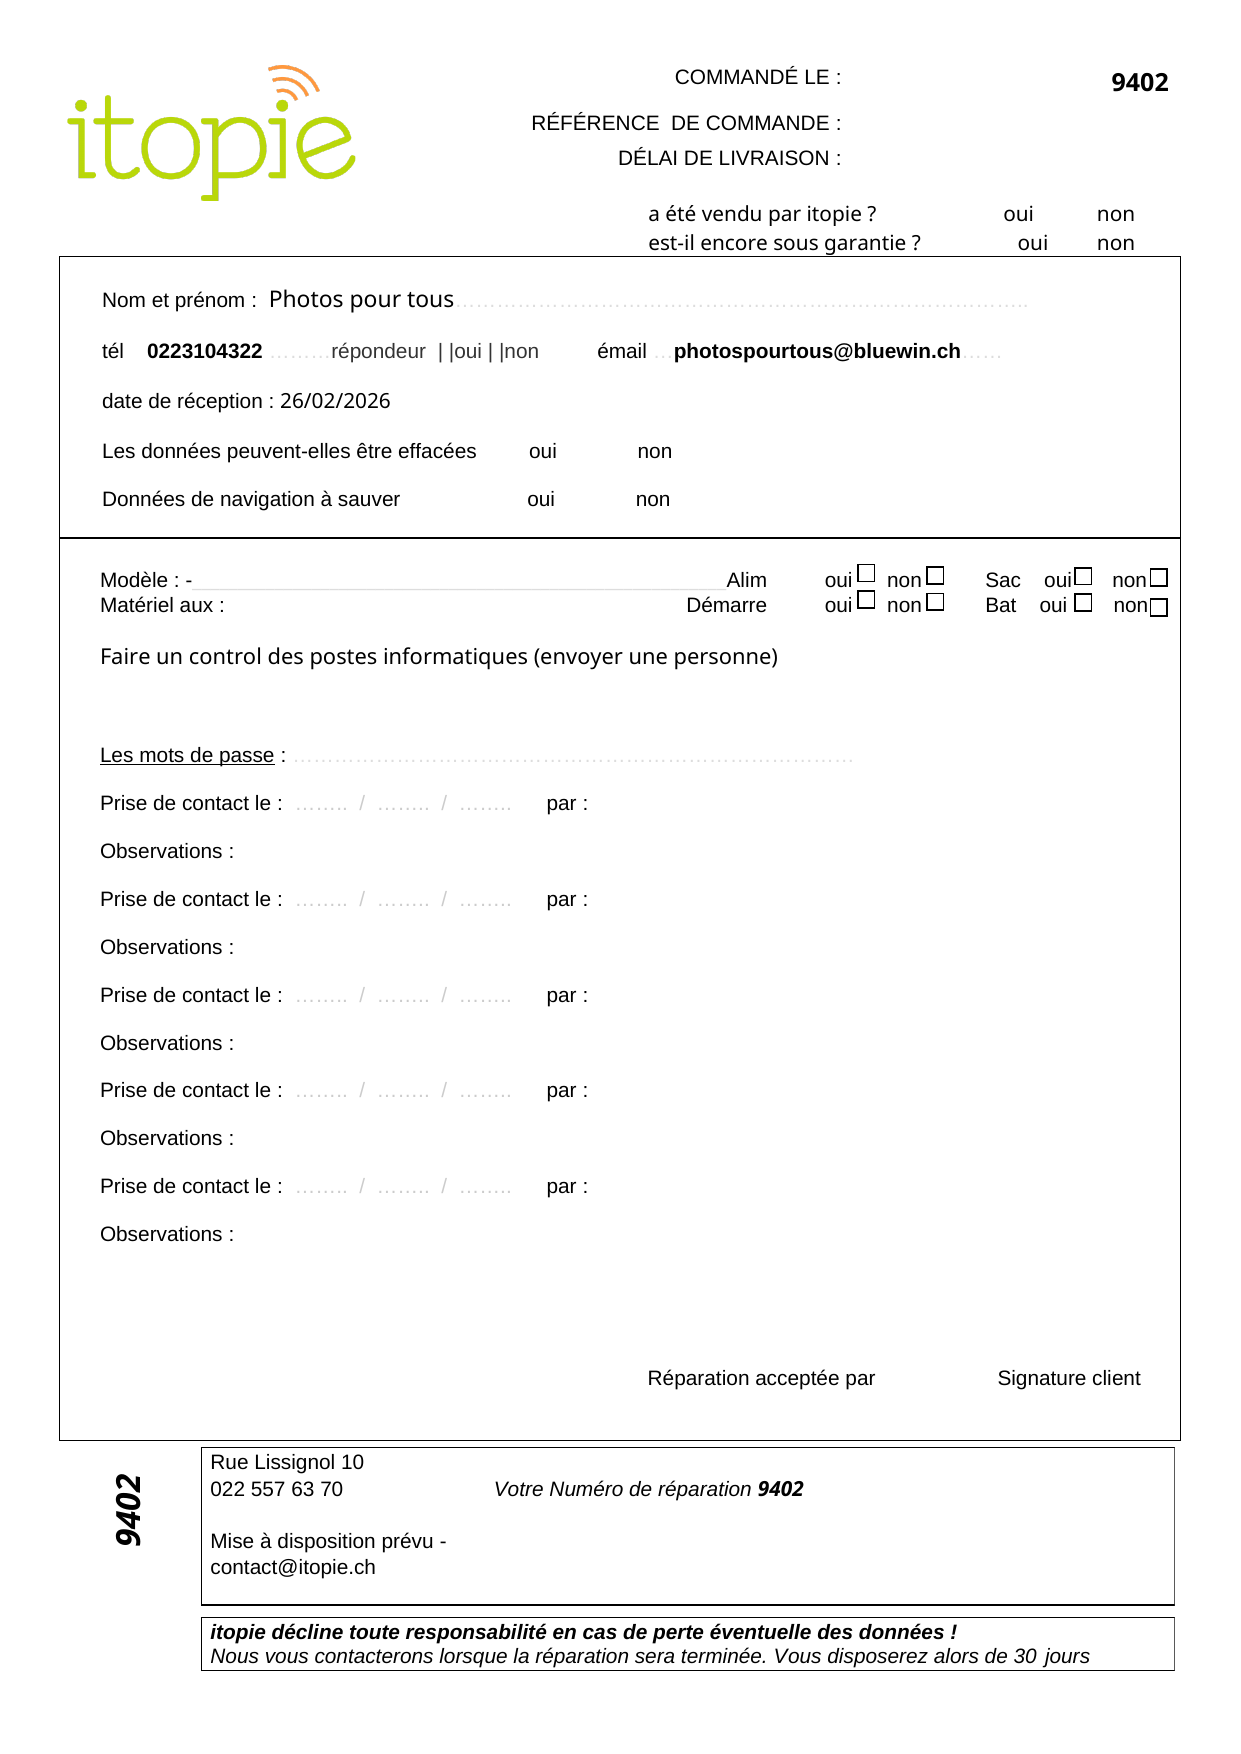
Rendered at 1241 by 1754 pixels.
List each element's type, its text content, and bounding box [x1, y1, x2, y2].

text Les mots de passe : ……………………………………………………………………… [60, 740, 1180, 767]
table_header Rue Lissignol 10 022 557 63 70 Votre Numéro de réparation 9402 Mise à disposition prévu - contact@itopie.ch [195, 1441, 1180, 1611]
picture [67, 65, 356, 201]
text Les données peuvent-elles être effacées oui non [60, 436, 1180, 463]
text Prise de contact le : …….. / …….. / …….. par : [60, 788, 1180, 815]
table_header 9402 [847, 59, 1180, 104]
text tél 0223104322 ………répondeur | |oui | |non émail …photospourtous@bluewin.ch…… [60, 335, 1180, 362]
table_cell [847, 105, 1180, 140]
table_header 9402 [59, 1441, 195, 1677]
text Modèle : - Alim oui non Sac oui non [948, 562, 1180, 590]
table_header COMMANDÉ LE : [490, 59, 847, 104]
text Données de navigation à sauver oui non [60, 484, 1180, 511]
text Observations : [60, 1123, 1180, 1150]
text Modèle : - Alim oui non Sac oui non [60, 562, 856, 590]
text date de réception : 26/02/2026 [60, 383, 1180, 415]
text Modèle : - Alim oui non Sac oui non [879, 562, 925, 590]
text Prise de contact le : …….. / …….. / …….. par : [60, 979, 1180, 1006]
text Réparation acceptée par Signature client [60, 1363, 1180, 1390]
table_cell itopie décline toute responsabilité en cas de perte éventuelle des données ! Nous vous contacterons lorsque la réparation sera terminée. Vous disposerez alors de 30 jours [195, 1611, 1180, 1677]
text Observations : [60, 1027, 1180, 1054]
text a été vendu par itopie ? oui non [59, 199, 1181, 228]
text Observations : [60, 1219, 1180, 1246]
text Observations : [60, 836, 1180, 863]
text Prise de contact le : …….. / …….. / …….. par : [60, 1171, 1180, 1198]
text Faire un control des postes informatiques (envoyer une personne) [60, 638, 1180, 671]
table_cell [847, 140, 1180, 175]
table_cell DÉLAI DE LIVRAISON : [490, 140, 847, 175]
text Prise de contact le : …….. / …….. / …….. par : [60, 1075, 1180, 1102]
text Prise de contact le : …….. / …….. / …….. par : [60, 883, 1180, 911]
text Nom et prénom : Photos pour tous……………………………………………………………………….. [60, 280, 1180, 314]
table_cell RÉFÉRENCE DE COMMANDE : [490, 105, 847, 140]
text Observations : [60, 931, 1180, 958]
text est-il encore sous garantie ? oui non [59, 228, 1181, 256]
text Matériel aux : Démarre oui non Bat oui non [60, 590, 1180, 617]
